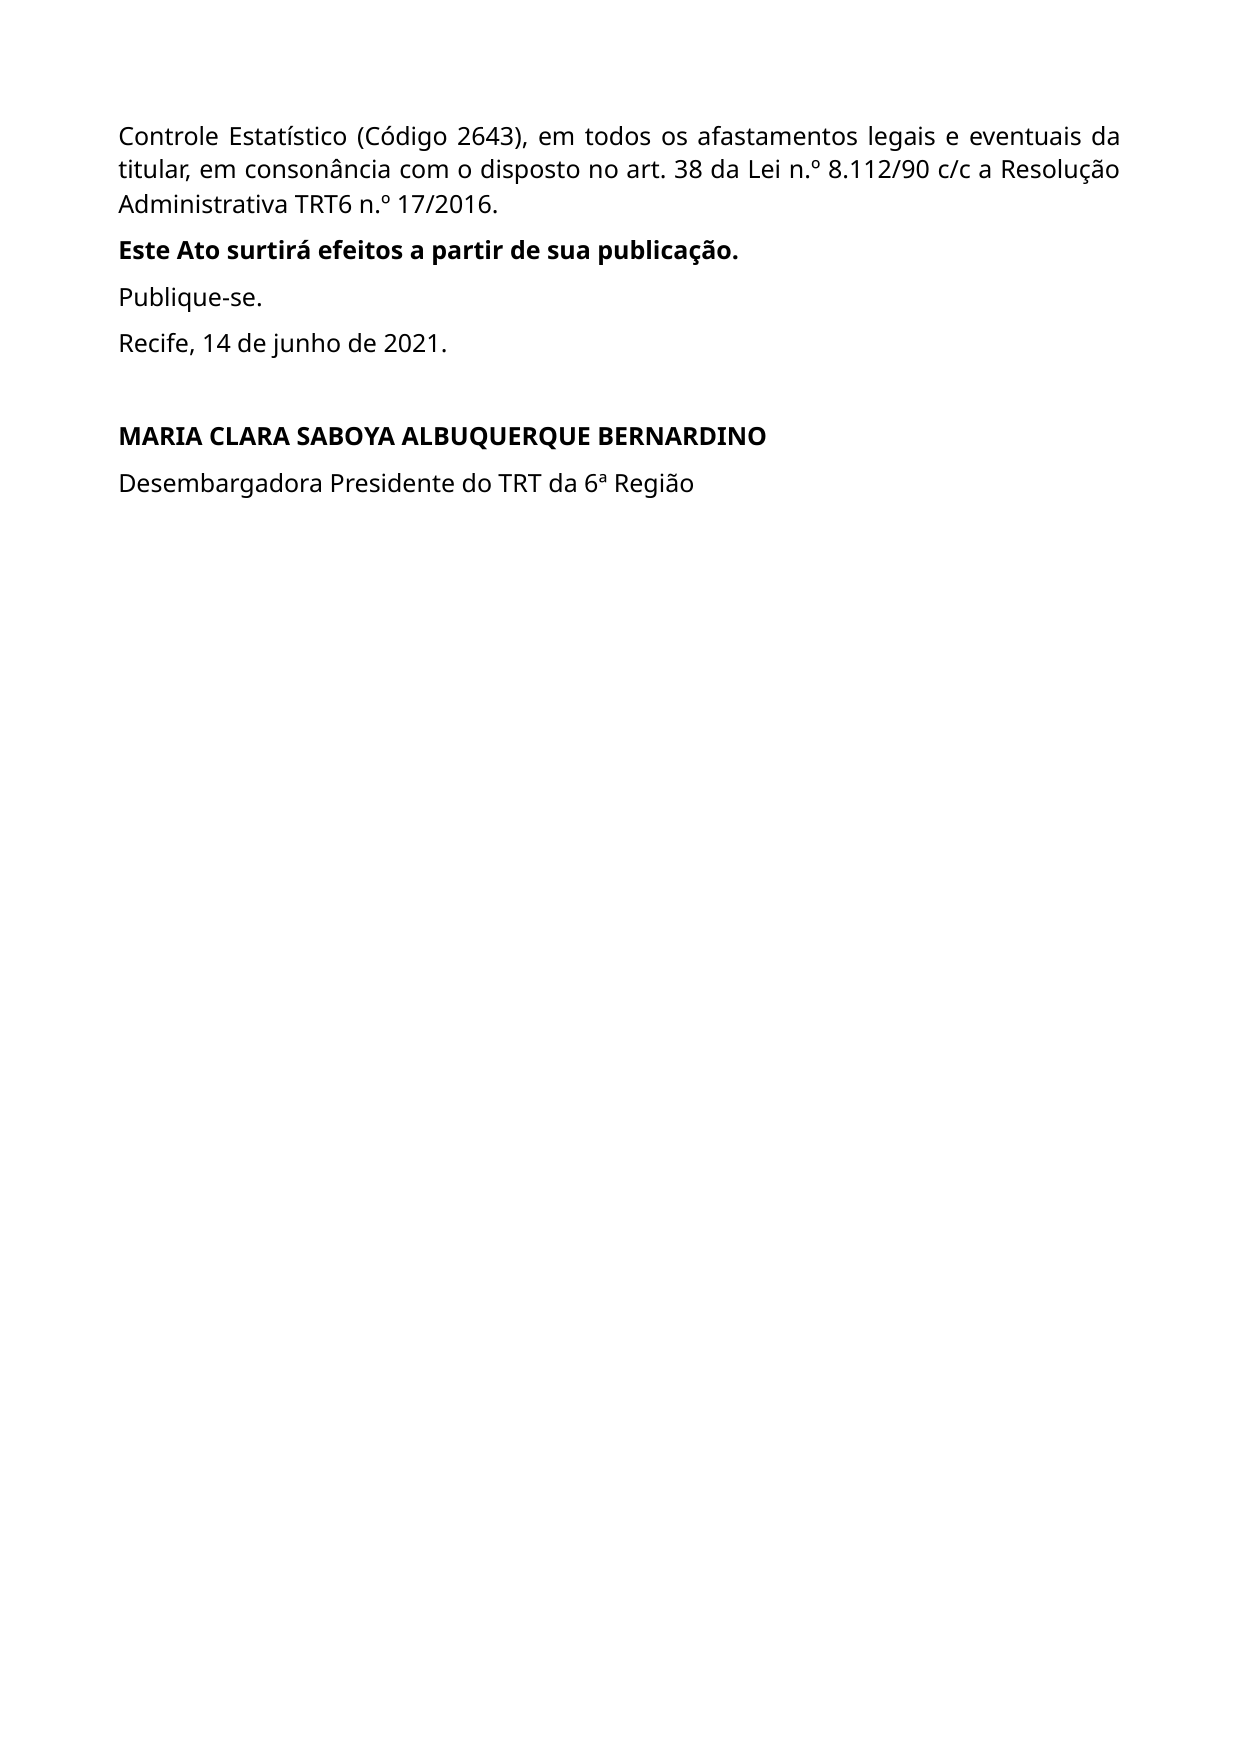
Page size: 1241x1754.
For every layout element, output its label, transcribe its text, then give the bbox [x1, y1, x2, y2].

text Controle Estatístico (Código 2643), em todos os afastamentos legais e eventuais da titular, em consonância com o disposto no art. 38 da Lei n.º 8.112/90 c/c a Resolução Administrativa TRT6 n.º 17/2016. [118, 118, 1122, 220]
text Este Ato surtirá efeitos a partir de sua publicação. [118, 233, 1122, 267]
text Publique-se. [118, 279, 1122, 313]
text Recife, 14 de junho de 2021. [118, 326, 1122, 360]
text Desembargadora Presidente do TRT da 6ª Região [118, 466, 1122, 500]
text MARIA CLARA SABOYA ALBUQUERQUE BERNARDINO [118, 419, 1122, 453]
